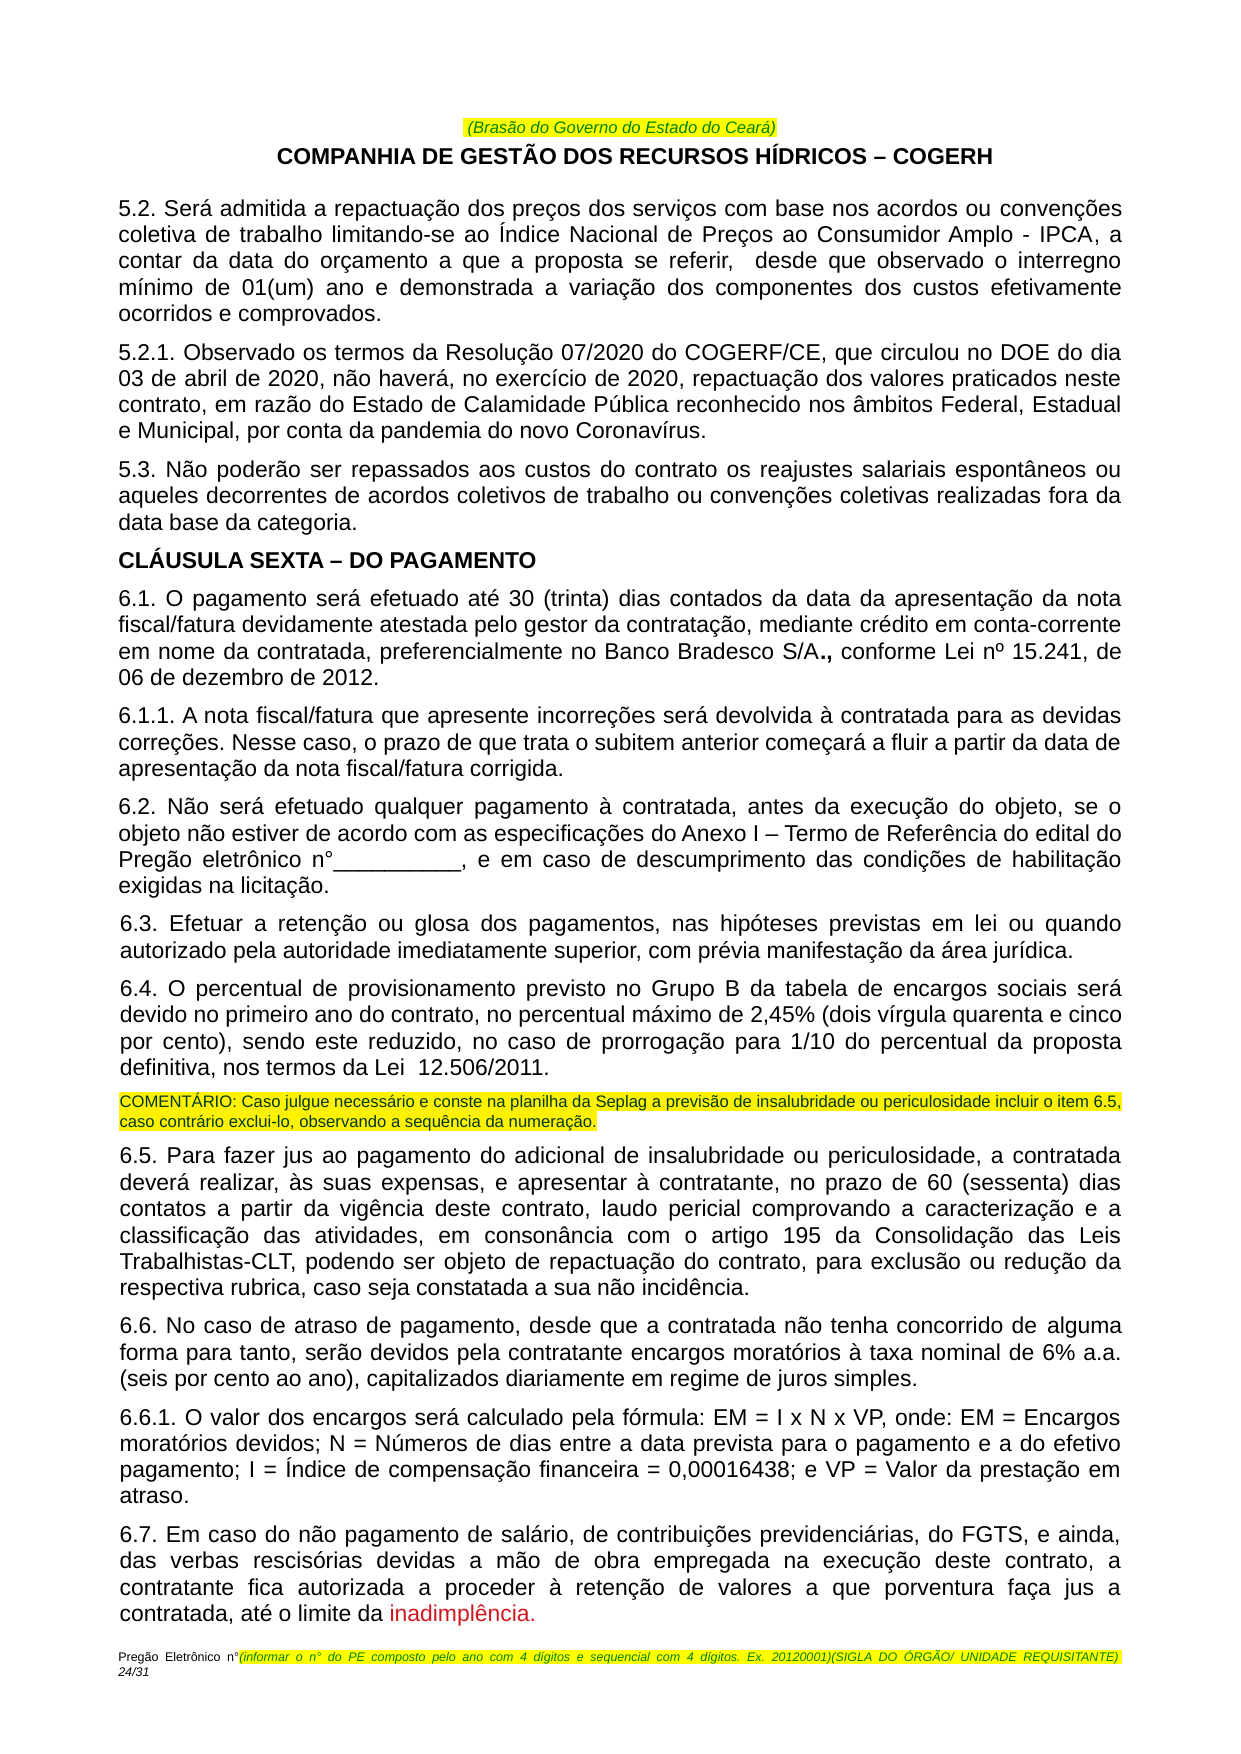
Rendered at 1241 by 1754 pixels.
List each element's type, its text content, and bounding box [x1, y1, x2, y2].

text 6.3. Efetuar a retenção ou glosa dos pagamentos, nas hipóteses previstas em lei ou quando autorizado pela autoridade imediatamente superior, com prévia manifestação da área jurídica. [119, 910, 1122, 963]
text 6.7. Em caso do não pagamento de salário, de contribuições previdenciárias, do FGTS, e ainda, das verbas rescisórias devidas a mão de obra empregada na execução deste contrato, a contratante fica autorizada a proceder à retenção de valores a que porventura faça jus a contratada, até o limite da inadimplência. [119, 1521, 1122, 1626]
text 5.2.1. Observado os termos da Resolução 07/2020 do COGERF/CE, que circulou no DOE do dia 03 de abril de 2020, não haverá, no exercício de 2020, repactuação dos valores praticados neste contrato, em razão do Estado de Calamidade Pública reconhecido nos âmbitos Federal, Estadual e Municipal, por conta da pandemia do novo Coronavírus. [118, 338, 1122, 444]
text 6.6. No caso de atraso de pagamento, desde que a contratada não tenha concorrido de alguma forma para tanto, serão devidos pela contratante encargos moratórios à taxa nominal de 6% a.a. (seis por cento ao ano), capitalizados diariamente em regime de juros simples. [119, 1312, 1122, 1392]
text 6.4. O percentual de provisionamento previsto no Grupo B da tabela de encargos sociais será devido no primeiro ano do contrato, no percentual máximo de 2,45% (dois vírgula quarenta e cinco por cento), sendo este reduzido, no caso de prorrogação para 1/10 do percentual da proposta definitiva, nos termos da Lei 12.506/2011. [119, 975, 1122, 1080]
text CLÁUSULA SEXTA – DO PAGAMENTO [118, 547, 1122, 573]
text 6.5. Para fazer jus ao pagamento do adicional de insalubridade ou periculosidade, a contratada deverá realizar, às suas expensas, e apresentar à contratante, no prazo de 60 (sessenta) dias contatos a partir da vigência deste contrato, laudo pericial comprovando a caracterização e a classificação das atividades, em consonância com o artigo 195 da Consolidação das Leis Trabalhistas-CLT, podendo ser objeto de repactuação do contrato, para exclusão ou redução da respectiva rubrica, caso seja constatada a sua não incidência. [119, 1142, 1122, 1301]
text COMENTÁRIO: Caso julgue necessário e conste na planilha da Seplag a previsão de insalubridade ou periculosidade incluir o item 6.5, caso contrário exclui-lo, observando a sequência da numeração. [119, 1092, 1122, 1131]
text 6.1. O pagamento será efetuado até 30 (trinta) dias contados da data da apresentação da nota fiscal/fatura devidamente atestada pelo gestor da contratação, mediante crédito em conta-corrente em nome da contratada, preferencialmente no Banco Bradesco S/A., conforme Lei nº 15.241, de 06 de dezembro de 2012. [118, 585, 1122, 690]
text 5.2. Será admitida a repactuação dos preços dos serviços com base nos acordos ou convenções coletiva de trabalho limitando-se ao Índice Nacional de Preços ao Consumidor Amplo - IPCA, a contar da data do orçamento a que a proposta se referir, desde que observado o interregno mínimo de 01(um) ano e demonstrada a variação dos componentes dos custos efetivamente ocorridos e comprovados. [118, 195, 1122, 327]
text 6.2. Não será efetuado qualquer pagamento à contratada, antes da execução do objeto, se o objeto não estiver de acordo com as especificações do Anexo I – Termo de Referência do edital do Pregão eletrônico n°__________, e em caso de descumprimento das condições de habilitação exigidas na licitação. [118, 793, 1122, 898]
text 5.3. Não poderão ser repassados aos custos do contrato os reajustes salariais espontâneos ou aqueles decorrentes de acordos coletivos de trabalho ou convenções coletivas realizadas fora da data base da categoria. [118, 456, 1122, 535]
text 6.1.1. A nota fiscal/fatura que apresente incorreções será devolvida à contratada para as devidas correções. Nesse caso, o prazo de que trata o subitem anterior começará a fluir a partir da data de apresentação da nota fiscal/fatura corrigida. [118, 702, 1122, 781]
text 6.6.1. O valor dos encargos será calculado pela fórmula: EM = I x N x VP, onde: EM = Encargos moratórios devidos; N = Números de dias entre a data prevista para o pagamento e a do efetivo pagamento; I = Índice de compensação financeira = 0,00016438; e VP = Valor da prestação em atraso. [119, 1403, 1122, 1509]
